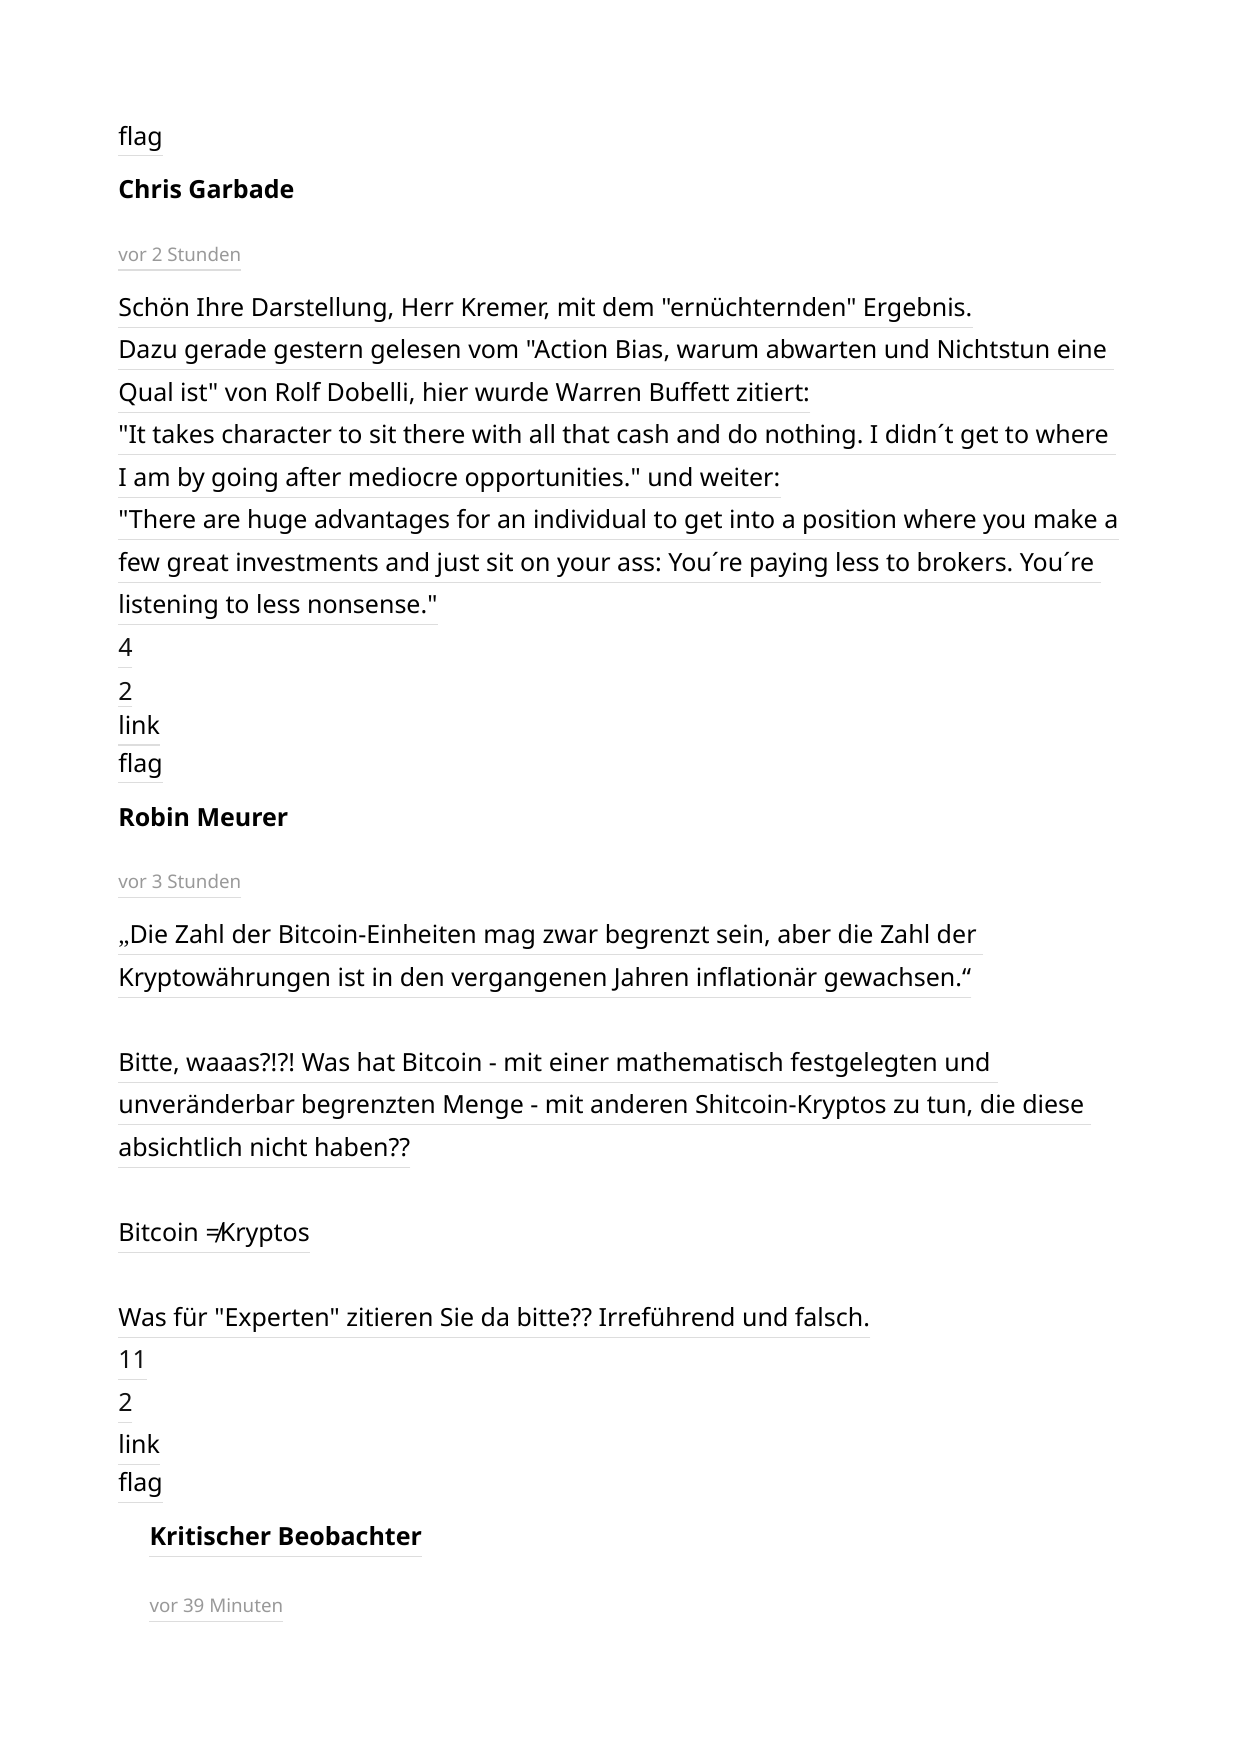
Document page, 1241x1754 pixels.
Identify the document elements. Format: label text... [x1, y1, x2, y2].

text link [118, 1427, 1122, 1465]
text „Die Zahl der Bitcoin-Einheiten mag zwar begrenzt sein, aber die Zahl der Kryptowährungen ist in den vergangenen Jahren inflationär gewachsen.“ Bitte, waaas?!?! Was hat Bitcoin - mit einer mathematisch festgelegten und unveränderbar begrenzten Menge - mit anderen Shitcoin-Kryptos zu tun, die diese absichtlich nicht haben?? Bitcoin ≠Kryptos Was für "Experten" zitieren Sie da bitte?? Irreführend und falsch. [118, 917, 1122, 1338]
text Robin Meurer [118, 799, 1122, 833]
text flag [118, 118, 1122, 156]
text vor 2 Stunden [118, 241, 1117, 271]
text Chris Garbade [118, 172, 1122, 206]
text vor 3 Stunden [118, 868, 1117, 898]
text 4 [118, 630, 1122, 668]
text link [118, 707, 1122, 746]
text Kritischer Beobachter [149, 1519, 1122, 1557]
text flag [118, 746, 1122, 783]
text 11 [118, 1342, 1122, 1380]
text 2 [118, 1384, 1122, 1423]
text flag [118, 1465, 1122, 1503]
text vor 39 Minuten [149, 1592, 1117, 1622]
text Schön Ihre Darstellung, Herr Kremer, mit dem "ernüchternden" Ergebnis. Dazu gerade gestern gelesen vom "Action Bias, warum abwarten und Nichtstun eine Qual ist" von Rolf Dobelli, hier wurde Warren Buffett zitiert: "It takes character to sit there with all that cash and do nothing. I didn´t get to where I am by going after mediocre opportunities." und weiter: "There are huge advantages for an individual to get into a position where you make a few great investments and just sit on your ass: You´re paying less to brokers. You´re listening to less nonsense." [118, 290, 1122, 625]
text 2 [118, 672, 1122, 707]
